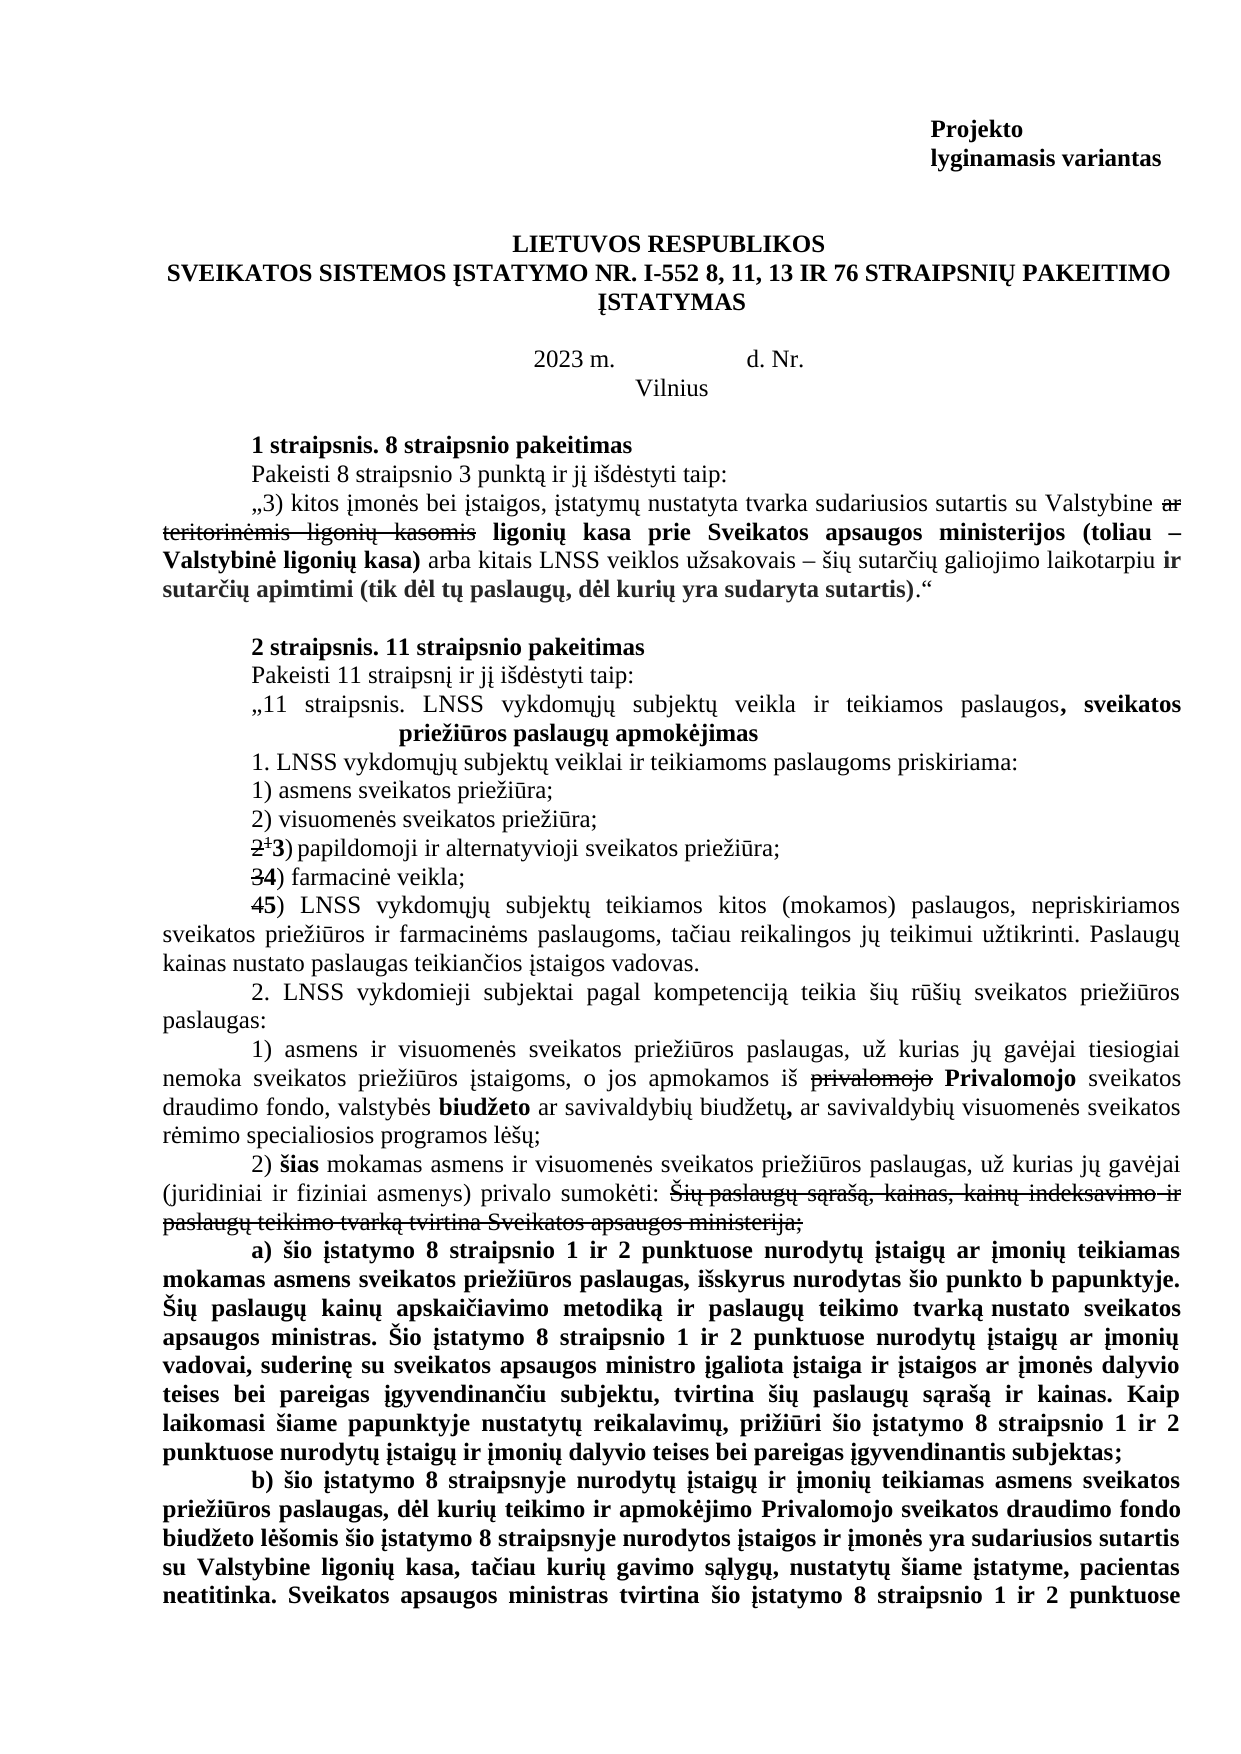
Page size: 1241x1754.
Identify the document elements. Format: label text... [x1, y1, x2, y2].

text 2 straipsnis. 11 straipsnio pakeitimas [162, 632, 1181, 660]
text 2. LNSS vykdomieji subjektai pagal kompetenciją teikia šių rūšių sveikatos priežiūros paslaugas: [162, 977, 1181, 1034]
text SVEIKATOS SISTEMOS ĮSTATYMO NR. I-552 8, 11, 13 IR 76 STRAIPSNIŲ PAKEITIMO [162, 258, 1181, 287]
text 1) asmens sveikatos priežiūra; [162, 775, 1181, 804]
text „3) kitos įmonės bei įstaigos, įstatymų nustatyta tvarka sudariusios sutartis su Valstybine ar teritorinėmis ligonių kasomis ligonių kasa prie Sveikatos apsaugos ministerijos (toliau – Valstybinė ligonių kasa) arba kitais LNSS veiklos užsakovais – šių sutarčių galiojimo laikotarpiu ir sutarčių apimtimi (tik dėl tų paslaugų, dėl kurių yra sudaryta sutartis).“ [162, 488, 1181, 603]
text ĮSTATYMAS [162, 287, 1181, 315]
text 1. LNSS vykdomųjų subjektų veiklai ir teikiamoms paslaugoms priskiriama: [162, 747, 1181, 775]
text 2023 m. d. Nr. [162, 344, 1181, 373]
text 2) šias mokamas asmens ir visuomenės sveikatos priežiūros paslaugas, už kurias jų gavėjai (juridiniai ir fiziniai asmenys) privalo sumokėti: Šių paslaugų sąrašą, kainas, kainų indeksavimo ir paslaugų teikimo tvarką tvirtina Sveikatos apsaugos ministerija; [162, 1149, 1181, 1235]
text 213) papildomoji ir alternatyvioji sveikatos priežiūra; [162, 833, 1181, 862]
text Pakeisti 11 straipsnį ir jį išdėstyti taip: [162, 660, 1181, 689]
text 45) LNSS vykdomųjų subjektų teikiamos kitos (mokamos) paslaugos, nepriskiriamos sveikatos priežiūros ir farmacinėms paslaugoms, tačiau reikalingos jų teikimui užtikrinti. Paslaugų kainas nustato paslaugas teikiančios įstaigos vadovas. [162, 890, 1181, 977]
text Vilnius [162, 373, 1181, 402]
text 1) asmens ir visuomenės sveikatos priežiūros paslaugas, už kurias jų gavėjai tiesiogiai nemoka sveikatos priežiūros įstaigoms, o jos apmokamos iš privalomojo Privalomojo sveikatos draudimo fondo, valstybės biudžeto ar savivaldybių biudžetų, ar savivaldybių visuomenės sveikatos rėmimo specialiosios programos lėšų; [162, 1034, 1181, 1149]
text Projekto [930, 114, 1181, 143]
text lyginamasis variantas [930, 143, 1181, 172]
text 34) farmacinė veikla; [162, 862, 1181, 890]
text 2) visuomenės sveikatos priežiūra; [162, 804, 1181, 833]
text a) šio įstatymo 8 straipsnio 1 ir 2 punktuose nurodytų įstaigų ar įmonių teikiamas mokamas asmens sveikatos priežiūros paslaugas, išskyrus nurodytas šio punkto b papunktyje. Šių paslaugų kainų apskaičiavimo metodiką ir paslaugų teikimo tvarką nustato sveikatos apsaugos ministras. Šio įstatymo 8 straipsnio 1 ir 2 punktuose nurodytų įstaigų ar įmonių vadovai, suderinę su sveikatos apsaugos ministro įgaliota įstaiga ir įstaigos ar įmonės dalyvio teises bei pareigas įgyvendinančiu subjektu, tvirtina šių paslaugų sąrašą ir kainas. Kaip laikomasi šiame papunktyje nustatytų reikalavimų, prižiūri šio įstatymo 8 straipsnio 1 ir 2 punktuose nurodytų įstaigų ir įmonių dalyvio teises bei pareigas įgyvendinantis subjektas; [162, 1235, 1181, 1465]
text b) šio įstatymo 8 straipsnyje nurodytų įstaigų ir įmonių teikiamas asmens sveikatos priežiūros paslaugas, dėl kurių teikimo ir apmokėjimo Privalomojo sveikatos draudimo fondo biudžeto lėšomis šio įstatymo 8 straipsnyje nurodytos įstaigos ir įmonės yra sudariusios sutartis su Valstybine ligonių kasa, tačiau kurių gavimo sąlygų, nustatytų šiame įstatyme, pacientas neatitinka. Sveikatos apsaugos ministras tvirtina šio įstatymo 8 straipsnio 1 ir 2 punktuose [162, 1465, 1181, 1609]
text Pakeisti 8 straipsnio 3 punktą ir jį išdėstyti taip: [162, 459, 1181, 488]
text „11 straipsnis. LNSS vykdomųjų subjektų veikla ir teikiamos paslaugos, sveikatos priežiūros paslaugų apmokėjimas [251, 689, 1181, 747]
text 1 straipsnis. 8 straipsnio pakeitimas [162, 430, 1181, 459]
text LIETUVOS RESPUBLIKOS [162, 200, 1181, 258]
